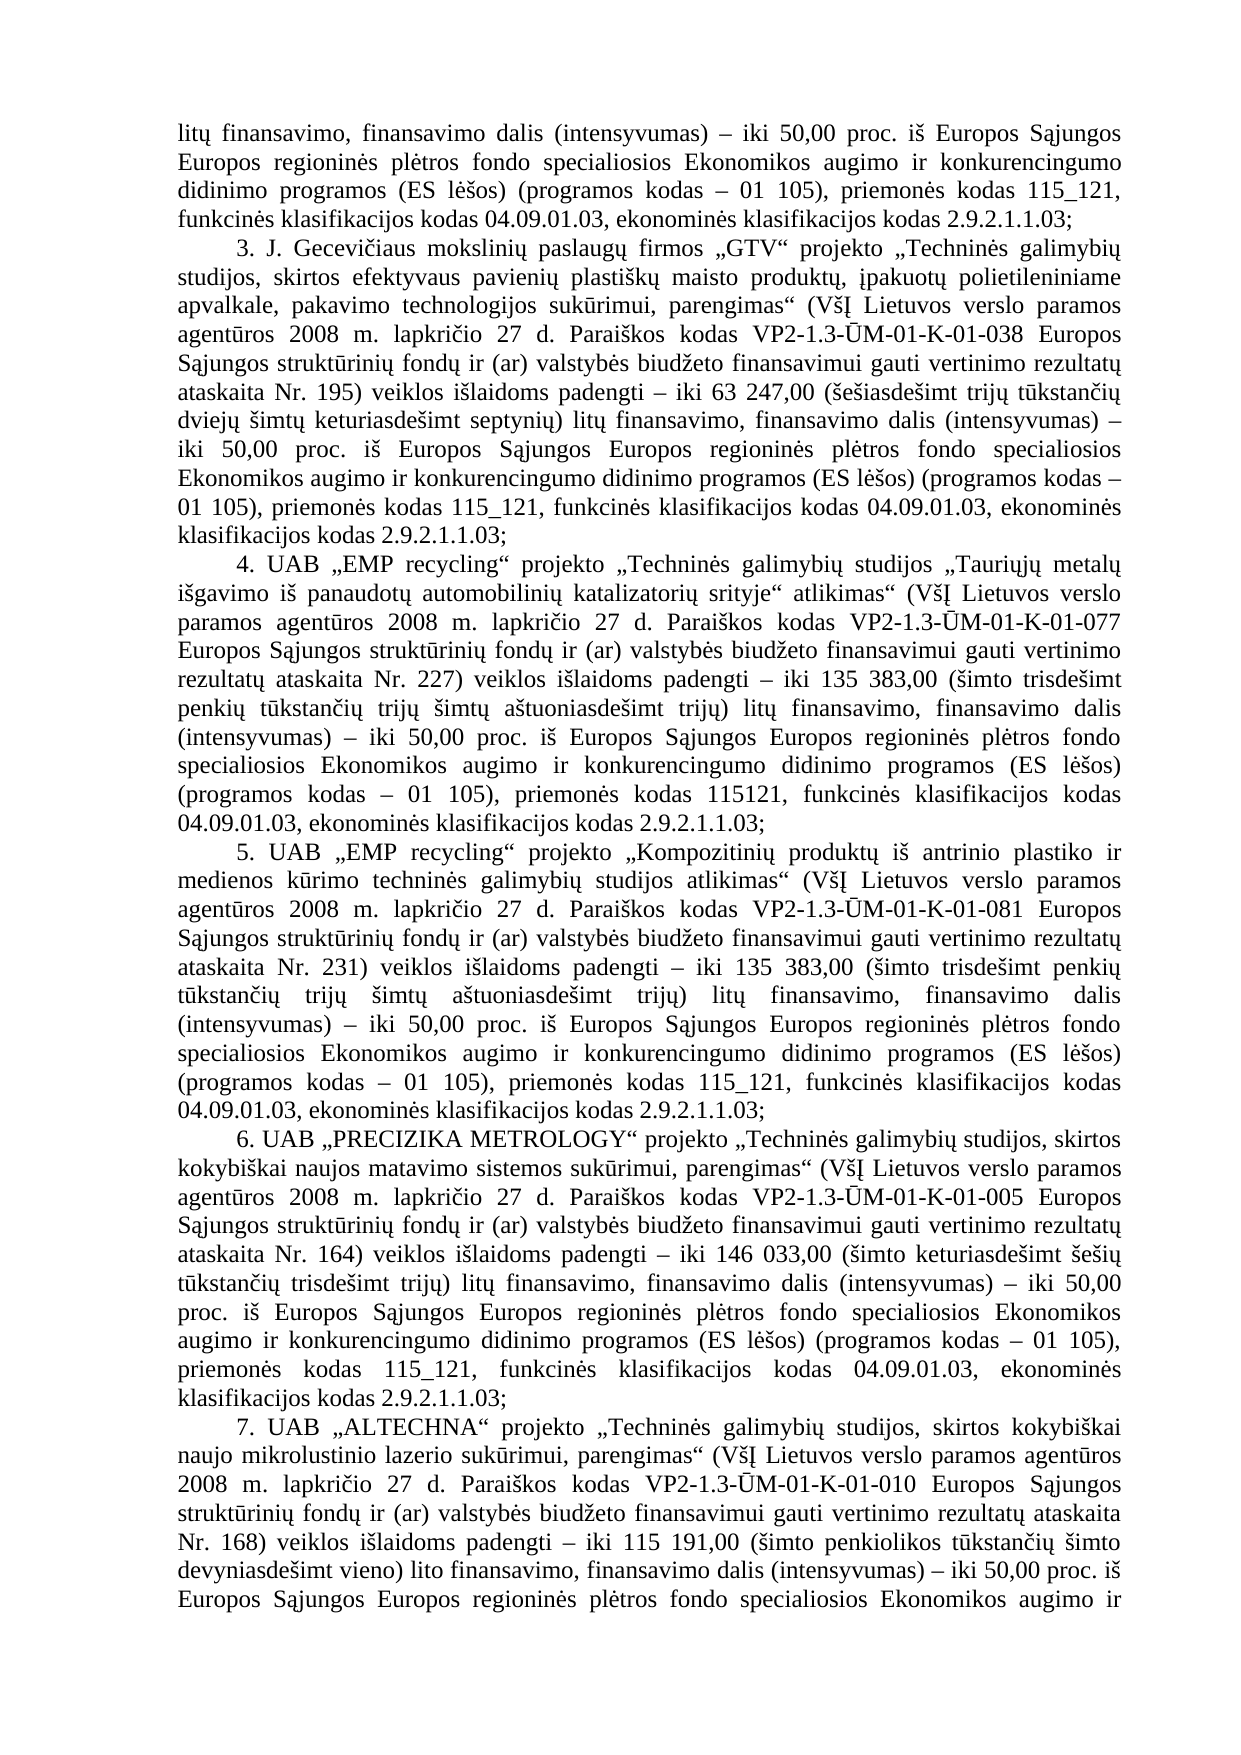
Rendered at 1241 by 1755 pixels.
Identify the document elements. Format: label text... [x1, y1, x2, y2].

text litų finansavimo, finansavimo dalis (intensyvumas) – iki 50,00 proc. iš Europos Sąjungos Europos regioninės plėtros fondo specialiosios Ekonomikos augimo ir konkurencingumo didinimo programos (ES lėšos) (programos kodas – 01 105), priemonės kodas 115_121, funkcinės klasifikacijos kodas 04.09.01.03, ekonominės klasifikacijos kodas 2.9.2.1.1.03; [177, 118, 1122, 233]
text 3. J. Gecevičiaus mokslinių paslaugų firmos „GTV“ projekto „Techninės galimybių studijos, skirtos efektyvaus pavienių plastiškų maisto produktų, įpakuotų polietileniniame apvalkale, pakavimo technologijos sukūrimui, parengimas“ (VšĮ Lietuvos verslo paramos agentūros 2008 m. lapkričio 27 d. Paraiškos kodas VP2-1.3-ŪM-01-K-01-038 Europos Sąjungos struktūrinių fondų ir (ar) valstybės biudžeto finansavimui gauti vertinimo rezultatų ataskaita Nr. 195) veiklos išlaidoms padengti – iki 63 247,00 (šešiasdešimt trijų tūkstančių dviejų šimtų keturiasdešimt septynių) litų finansavimo, finansavimo dalis (intensyvumas) – iki 50,00 proc. iš Europos Sąjungos Europos regioninės plėtros fondo specialiosios Ekonomikos augimo ir konkurencingumo didinimo programos (ES lėšos) (programos kodas – 01 105), priemonės kodas 115_121, funkcinės klasifikacijos kodas 04.09.01.03, ekonominės klasifikacijos kodas 2.9.2.1.1.03; [177, 233, 1122, 549]
text 5. UAB „EMP recycling“ projekto „Kompozitinių produktų iš antrinio plastiko ir medienos kūrimo techninės galimybių studijos atlikimas“ (VšĮ Lietuvos verslo paramos agentūros 2008 m. lapkričio 27 d. Paraiškos kodas VP2-1.3-ŪM-01-K-01-081 Europos Sąjungos struktūrinių fondų ir (ar) valstybės biudžeto finansavimui gauti vertinimo rezultatų ataskaita Nr. 231) veiklos išlaidoms padengti – iki 135 383,00 (šimto trisdešimt penkių tūkstančių trijų šimtų aštuoniasdešimt trijų) litų finansavimo, finansavimo dalis (intensyvumas) – iki 50,00 proc. iš Europos Sąjungos Europos regioninės plėtros fondo specialiosios Ekonomikos augimo ir konkurencingumo didinimo programos (ES lėšos) (programos kodas – 01 105), priemonės kodas 115_121, funkcinės klasifikacijos kodas 04.09.01.03, ekonominės klasifikacijos kodas 2.9.2.1.1.03; [177, 837, 1122, 1124]
text 7. UAB „ALTECHNA“ projekto „Techninės galimybių studijos, skirtos kokybiškai naujo mikrolustinio lazerio sukūrimui, parengimas“ (VšĮ Lietuvos verslo paramos agentūros 2008 m. lapkričio 27 d. Paraiškos kodas VP2-1.3-ŪM-01-K-01-010 Europos Sąjungos struktūrinių fondų ir (ar) valstybės biudžeto finansavimui gauti vertinimo rezultatų ataskaita Nr. 168) veiklos išlaidoms padengti – iki 115 191,00 (šimto penkiolikos tūkstančių šimto devyniasdešimt vieno) lito finansavimo, finansavimo dalis (intensyvumas) – iki 50,00 proc. iš Europos Sąjungos Europos regioninės plėtros fondo specialiosios Ekonomikos augimo ir [177, 1412, 1122, 1613]
text 6. UAB „PRECIZIKA METROLOGY“ projekto „Techninės galimybių studijos, skirtos kokybiškai naujos matavimo sistemos sukūrimui, parengimas“ (VšĮ Lietuvos verslo paramos agentūros 2008 m. lapkričio 27 d. Paraiškos kodas VP2-1.3-ŪM-01-K-01-005 Europos Sąjungos struktūrinių fondų ir (ar) valstybės biudžeto finansavimui gauti vertinimo rezultatų ataskaita Nr. 164) veiklos išlaidoms padengti – iki 146 033,00 (šimto keturiasdešimt šešių tūkstančių trisdešimt trijų) litų finansavimo, finansavimo dalis (intensyvumas) – iki 50,00 proc. iš Europos Sąjungos Europos regioninės plėtros fondo specialiosios Ekonomikos augimo ir konkurencingumo didinimo programos (ES lėšos) (programos kodas – 01 105), priemonės kodas 115_121, funkcinės klasifikacijos kodas 04.09.01.03, ekonominės klasifikacijos kodas 2.9.2.1.1.03; [177, 1124, 1122, 1412]
text 4. UAB „EMP recycling“ projekto „Techninės galimybių studijos „Tauriųjų metalų išgavimo iš panaudotų automobilinių katalizatorių srityje“ atlikimas“ (VšĮ Lietuvos verslo paramos agentūros 2008 m. lapkričio 27 d. Paraiškos kodas VP2-1.3-ŪM-01-K-01-077 Europos Sąjungos struktūrinių fondų ir (ar) valstybės biudžeto finansavimui gauti vertinimo rezultatų ataskaita Nr. 227) veiklos išlaidoms padengti – iki 135 383,00 (šimto trisdešimt penkių tūkstančių trijų šimtų aštuoniasdešimt trijų) litų finansavimo, finansavimo dalis (intensyvumas) – iki 50,00 proc. iš Europos Sąjungos Europos regioninės plėtros fondo specialiosios Ekonomikos augimo ir konkurencingumo didinimo programos (ES lėšos) (programos kodas – 01 105), priemonės kodas 115121, funkcinės klasifikacijos kodas 04.09.01.03, ekonominės klasifikacijos kodas 2.9.2.1.1.03; [177, 549, 1122, 837]
